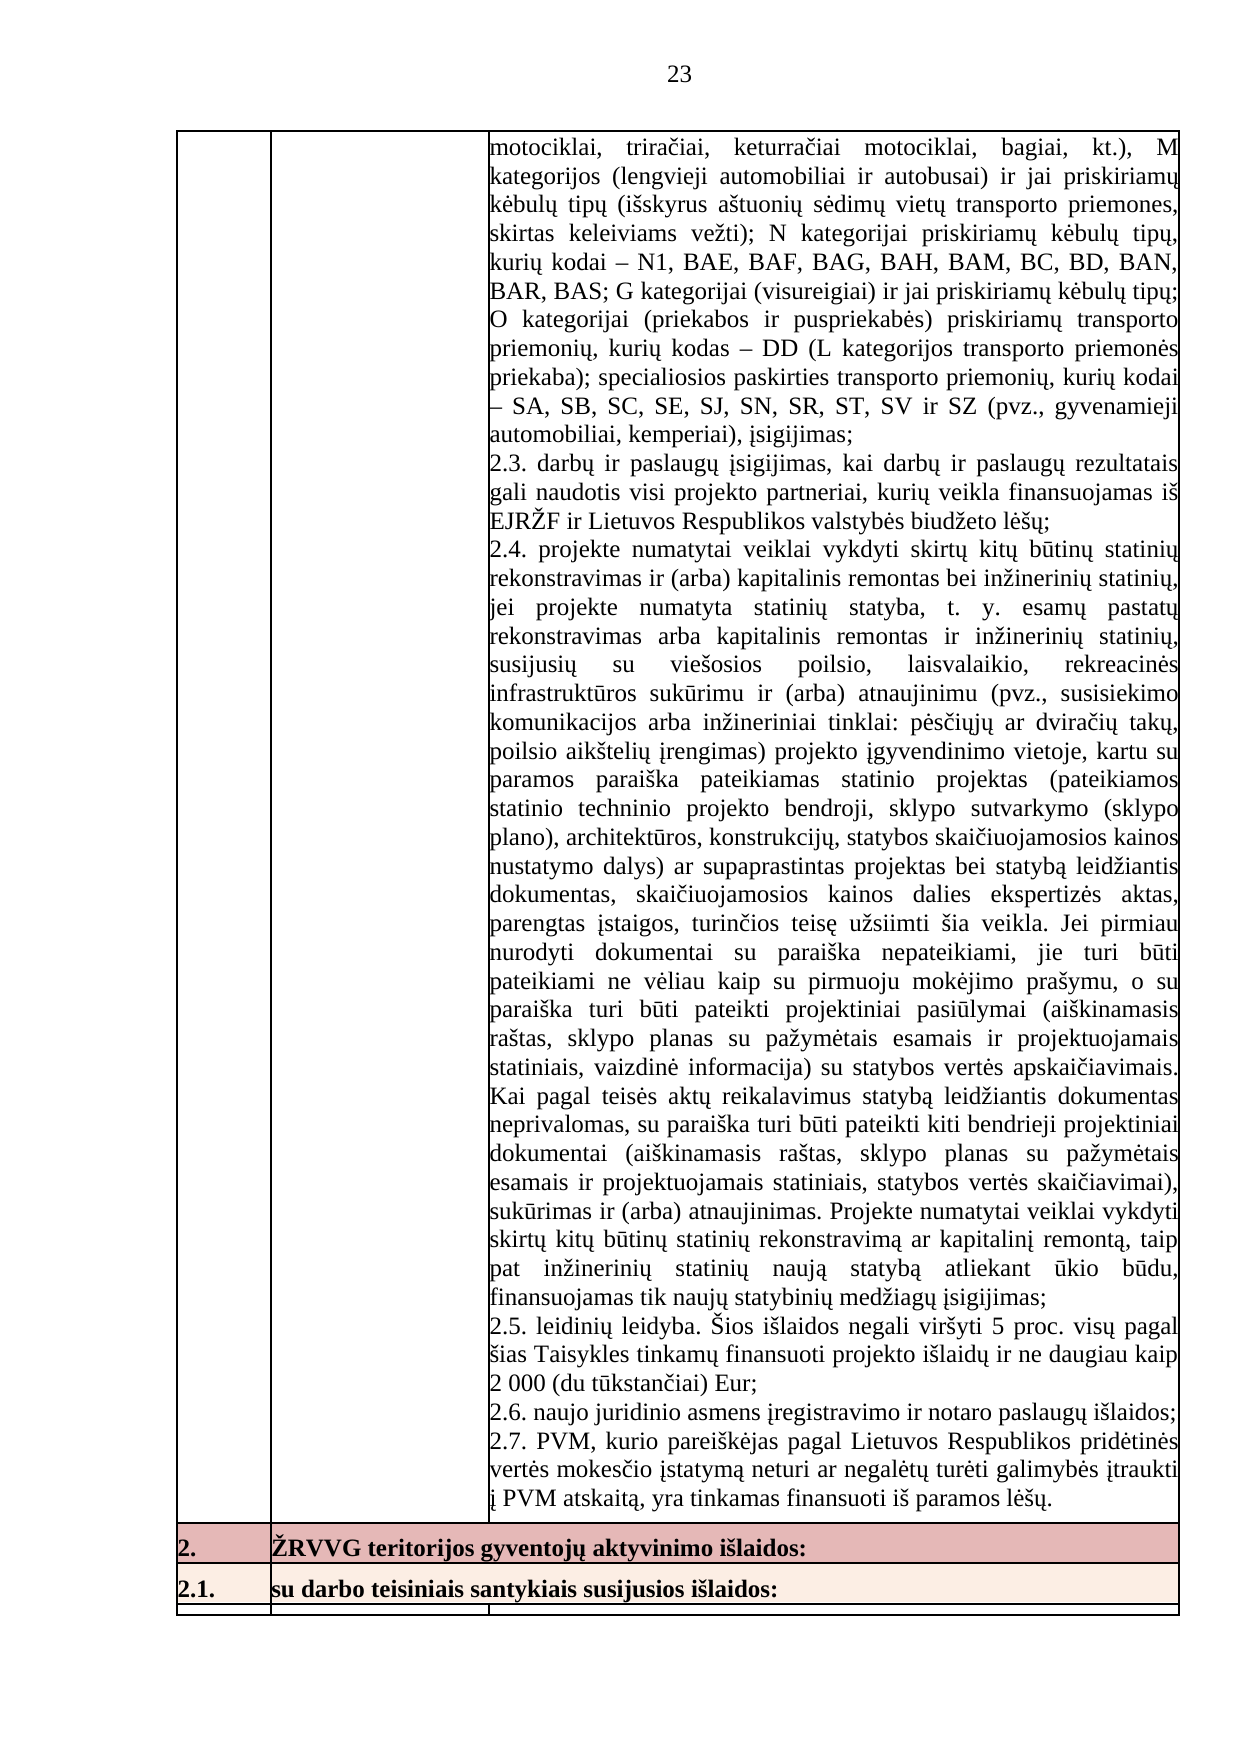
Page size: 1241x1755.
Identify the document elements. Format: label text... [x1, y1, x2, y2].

table_cell [272, 132, 488, 1522]
table_cell [178, 1605, 270, 1614]
table_cell su darbo teisiniais santykiais susijusios išlaidos: [272, 1564, 1178, 1602]
table_cell 2.1. [178, 1564, 270, 1602]
table_cell motociklai, triračiai, keturračiai motociklai, bagiai, kt.), M kategorijos (lengvieji automobiliai ir autobusai) ir jai priskiriamų kėbulų tipų (išskyrus aštuonių sėdimų vietų transporto priemones, skirtas keleiviams vežti); N kategorijai priskiriamų kėbulų tipų, kurių kodai – N1, BAE, BAF, BAG, BAH, BAM, BC, BD, BAN, BAR, BAS; G kategorijai (visureigiai) ir jai priskiriamų kėbulų tipų; O kategorijai (priekabos ir puspriekabės) priskiriamų transporto priemonių, kurių kodas – DD (L kategorijos transporto priemonės priekaba); specialiosios paskirties transporto priemonių, kurių kodai – SA, SB, SC, SE, SJ, SN, SR, ST, SV ir SZ (pvz., gyvenamieji automobiliai, kemperiai), įsigijimas; 2.3. darbų ir paslaugų įsigijimas, kai darbų ir paslaugų rezultatais gali naudotis visi projekto partneriai, kurių veikla finansuojamas iš EJRŽF ir Lietuvos Respublikos valstybės biudžeto lėšų; 2.4. projekte numatytai veiklai vykdyti skirtų kitų būtinų statinių rekonstravimas ir (arba) kapitalinis remontas bei inžinerinių statinių, jei projekte numatyta statinių statyba, t. y. esamų pastatų rekonstravimas arba kapitalinis remontas ir inžinerinių statinių, susijusių su viešosios poilsio, laisvalaikio, rekreacinės infrastruktūros sukūrimu ir (arba) atnaujinimu (pvz., susisiekimo komunikacijos arba inžineriniai tinklai: pėsčiųjų ar dviračių takų, poilsio aikštelių įrengimas) projekto įgyvendinimo vietoje, kartu su paramos paraiška pateikiamas statinio projektas (pateikiamos statinio techninio projekto bendroji, sklypo sutvarkymo (sklypo plano), architektūros, konstrukcijų, statybos skaičiuojamosios kainos nustatymo dalys) ar supaprastintas projektas bei statybą leidžiantis dokumentas, skaičiuojamosios kainos dalies ekspertizės aktas, parengtas įstaigos, turinčios teisę užsiimti šia veikla. Jei pirmiau nurodyti dokumentai su paraiška nepateikiami, jie turi būti pateikiami ne vėliau kaip su pirmuoju mokėjimo prašymu, o su paraiška turi būti pateikti projektiniai pasiūlymai (aiškinamasis raštas, sklypo planas su pažymėtais esamais ir projektuojamais statiniais, vaizdinė informacija) su statybos vertės apskaičiavimais. Kai pagal teisės aktų reikalavimus statybą leidžiantis dokumentas neprivalomas, su paraiška turi būti pateikti kiti bendrieji projektiniai dokumentai (aiškinamasis raštas, sklypo planas su pažymėtais esamais ir projektuojamais statiniais, statybos vertės skaičiavimai), sukūrimas ir (arba) atnaujinimas. Projekte numatytai veiklai vykdyti skirtų kitų būtinų statinių rekonstravimą ar kapitalinį remontą, taip pat inžinerinių statinių naują statybą atliekant ūkio būdu, finansuojamas tik naujų statybinių medžiagų įsigijimas; 2.5. leidinių leidyba. Šios išlaidos negali viršyti 5 proc. visų pagal šias Taisykles tinkamų finansuoti projekto išlaidų ir ne daugiau kaip 2 000 (du tūkstančiai) Eur; 2.6. naujo juridinio asmens įregistravimo ir notaro paslaugų išlaidos; 2.7. PVM, kurio pareiškėjas pagal Lietuvos Respublikos pridėtinės vertės mokesčio įstatymą neturi ar negalėtų turėti galimybės įtraukti į PVM atskaitą, yra tinkamas finansuoti iš paramos lėšų. [490, 132, 1178, 1522]
table_cell ŽRVVG teritorijos gyventojų aktyvinimo išlaidos: [272, 1524, 1178, 1562]
table_cell 2. [178, 1524, 270, 1562]
table_cell [490, 1605, 1178, 1614]
table_cell [178, 132, 270, 1522]
table_cell [272, 1605, 488, 1614]
